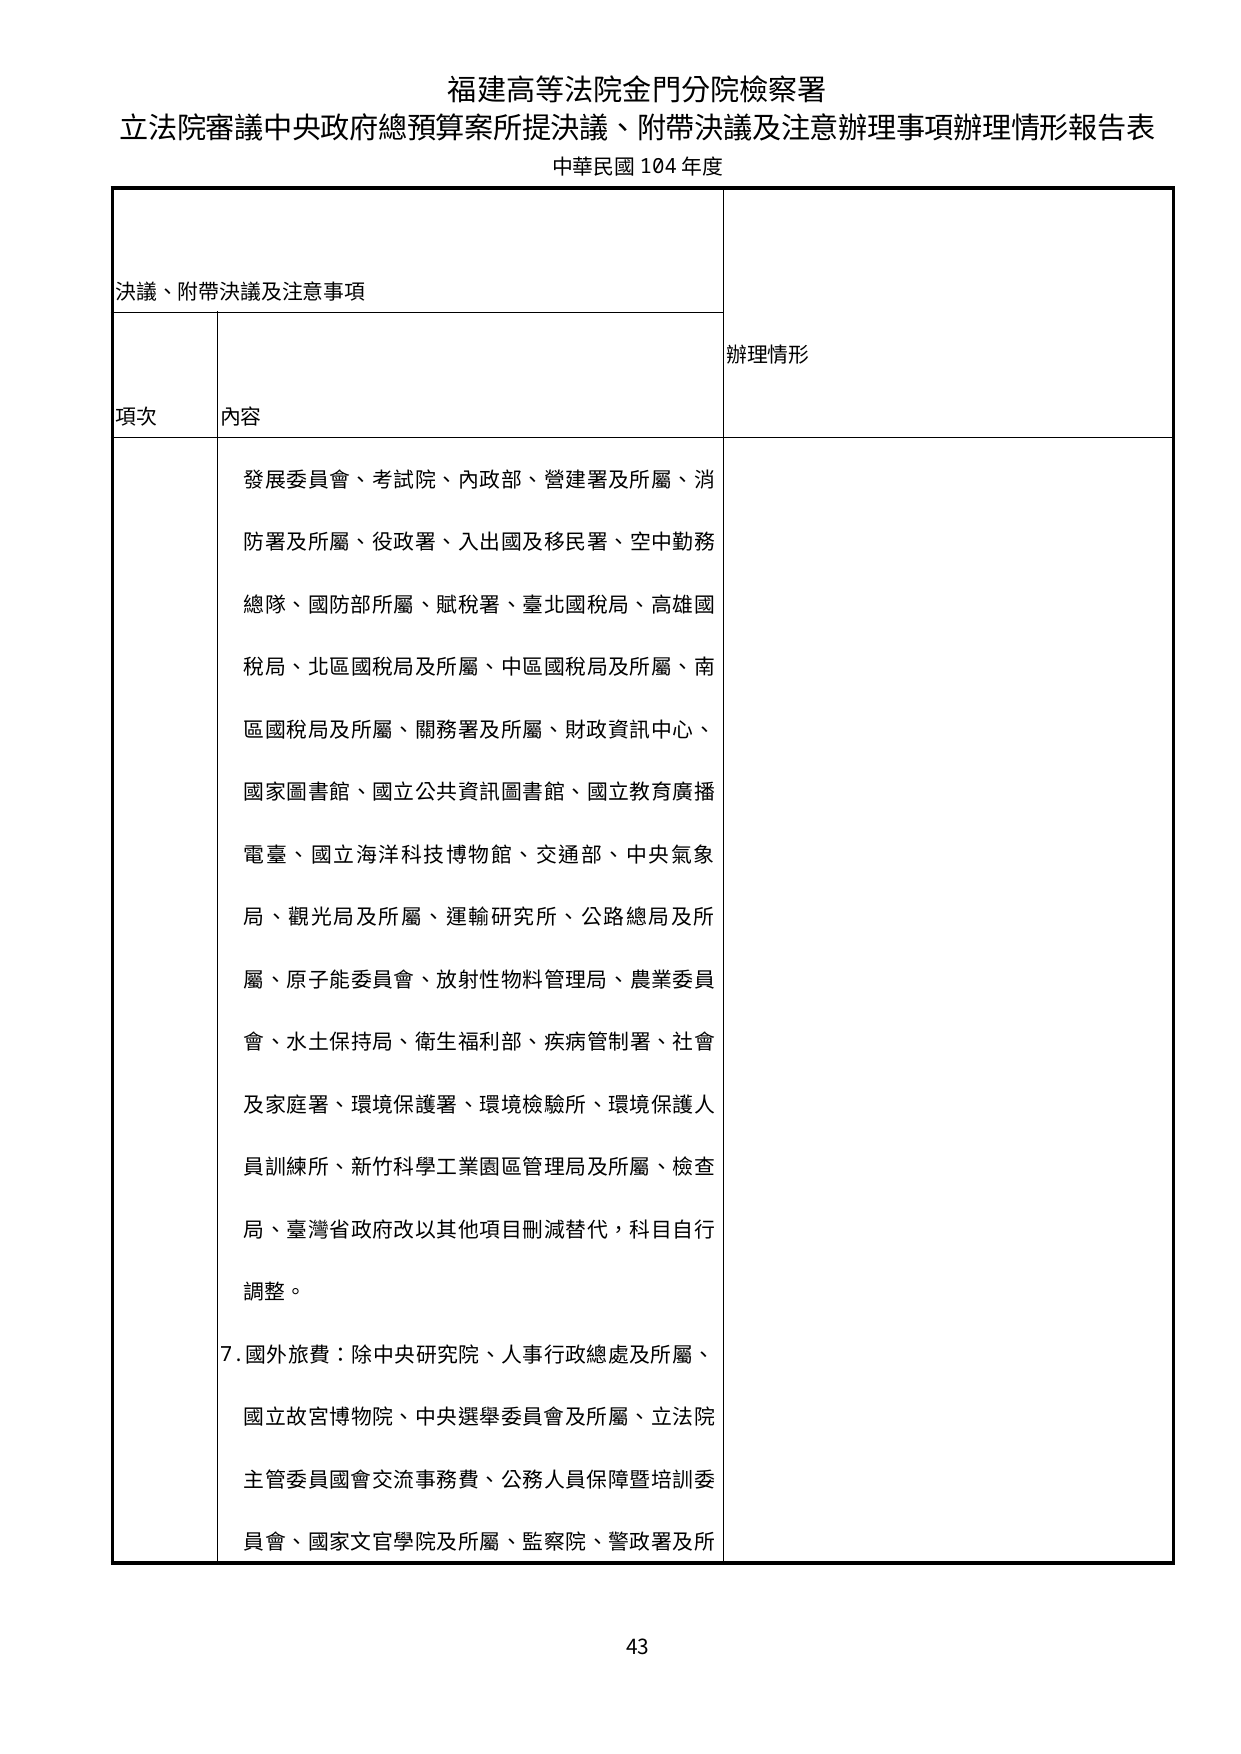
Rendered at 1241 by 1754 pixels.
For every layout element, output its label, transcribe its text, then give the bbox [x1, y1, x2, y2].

table_cell [724, 438, 1172, 1561]
table_header 辦理情形 [724, 190, 1172, 436]
table_cell 發展委員會、考試院、內政部、營建署及所屬、消防署及所屬、役政署、入出國及移民署、空中勤務總隊、國防部所屬、賦稅署、臺北國稅局、高雄國稅局、北區國稅局及所屬、中區國稅局及所屬、南區國稅局及所屬、關務署及所屬、財政資訊中心、國家圖書館、國立公共資訊圖書館、國立教育廣播電臺、國立海洋科技博物館、交通部、中央氣象局、觀光局及所屬、運輸研究所、公路總局及所屬、原子能委員會、放射性物料管理局、農業委員會、水土保持局、衛生福利部、疾病管制署、社會及家庭署、環境保護署、環境檢驗所、環境保護人員訓練所、新竹科學工業園區管理局及所屬、檢查局、臺灣省政府改以其他項目刪減替代，科目自行調整。 7.國外旅費：除中央研究院、人事行政總處及所屬、國立故宮博物院、中央選舉委員會及所屬、立法院主管委員國會交流事務費、公務人員保障暨培訓委員會、國家文官學院及所屬、監察院、警政署及所 [218, 438, 723, 1561]
table_header 決議、附帶決議及注意事項 [114, 190, 723, 311]
table_cell 項次 [114, 313, 217, 436]
table_cell 內容 [218, 313, 723, 436]
table_cell [114, 438, 217, 1561]
